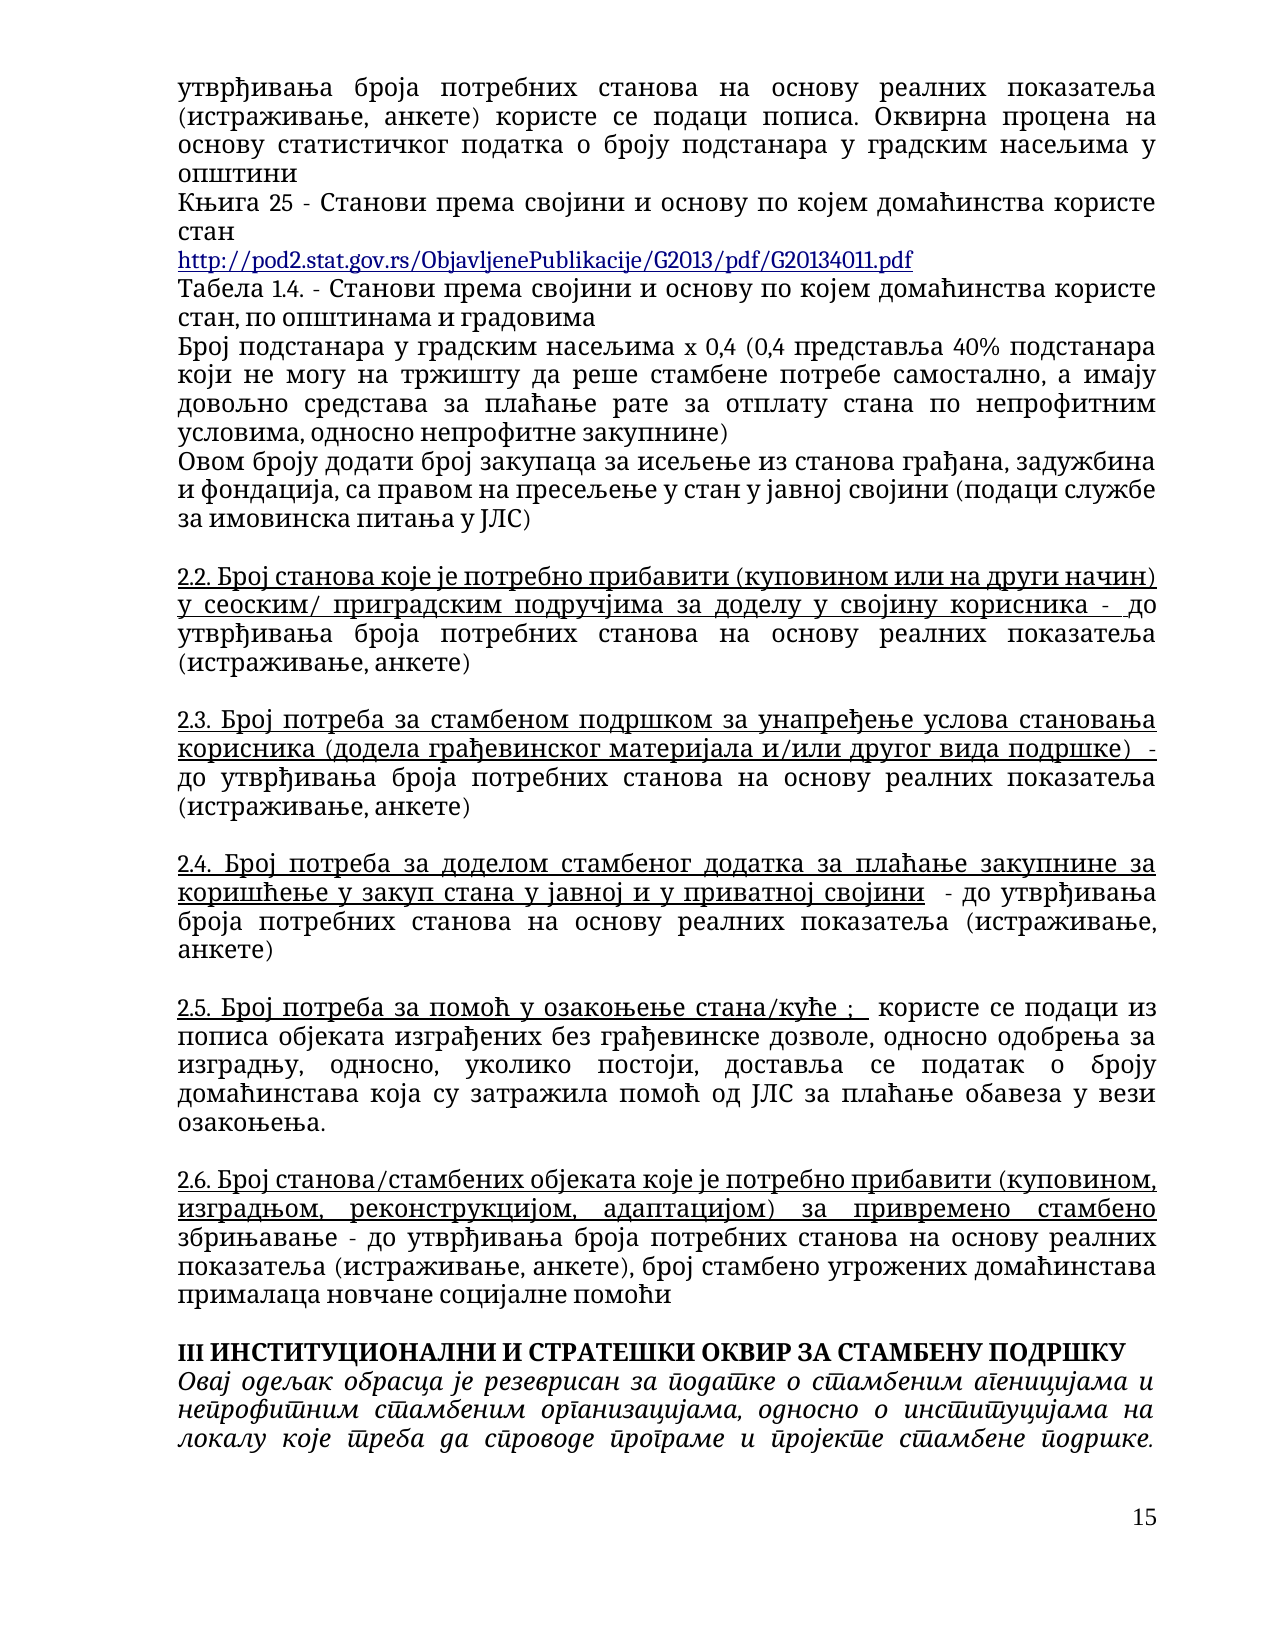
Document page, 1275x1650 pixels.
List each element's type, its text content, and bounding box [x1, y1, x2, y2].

text 2.4. Број потреба за доделом стамбеног додатка за плаћање закупнине за коришћење у закуп стана у јавној и у приватној својини - до утврђивања броја потребних станова на основу реалних показатеља (истраживање, анкете) [177, 850, 1157, 965]
text 2.5. Број потреба за помоћ у озакоњење стана/куће ; користе се подаци из пописа објеката изграђених без грађевинске дозволе, односно одобрења за изградњу, односно, уколико постоји, доставља се податак о броју домаћинстава која су затражила помоћ од ЈЛС за плаћање обавеза у вези озакоњења. [177, 994, 1157, 1138]
text Овај одељак обрасца је резеврисан за податке о стамбеним агеницијама и непрофитним стамбеним организацијама, односно о институцијама на локалу које треба да спроводе програме и пројекте стамбене подршке. [177, 1368, 1157, 1454]
text утврђивања броја потребних станова на основу реалних показатеља (истраживање, анкете) користе се подаци пописа. Оквирна процена на основу статистичког податка о броју подстанара у градским насељима у општини [177, 74, 1157, 189]
text III ИНСТИТУЦИОНАЛНИ И СТРАТЕШКИ ОКВИР ЗА СТАМБЕНУ ПОДРШКУ [177, 1339, 1157, 1368]
text 2.2. Број станова које је потребно прибавити (куповином или на други начин) [177, 563, 1157, 587]
text 2.3. Број потреба за стамбеном подршком за унапређење услова становања [177, 706, 1157, 731]
text Табела 1.4. - Станови према својини и основу по којем домаћинства користе стан, по општинама и градовима [177, 275, 1157, 333]
text корисника (додела грађевинског материјала и/или другог вида подршке) [177, 732, 1157, 759]
text 2.6. Број станова/стамбених објеката које је потребно прибавити (куповином, [177, 1166, 1157, 1191]
text - до утврђивања броја потребних станова на основу реалних показатеља (истраживање, анкете) [177, 760, 1157, 821]
text http://pod2.stat.gov.rs/ObjavljenePublikacije/G2013/pdf/G20134011.pdf [177, 246, 1157, 275]
text Књига 25 - Станови према својини и основу по којем домаћинства користе стан [177, 189, 1157, 246]
text збрињавање - до утврђивања броја потребних станова на основу реалних показатеља (истраживање, анкете), број стамбено угрожених домаћинстава прималаца новчане социјалне помоћи [177, 1220, 1157, 1310]
text изградњом, реконструкцијом, адаптацијом) за привремено стамбено [177, 1192, 1157, 1219]
text Број подстанара у градским насељима x 0,4 (0,4 представља 40% подстанара који не могу на тржишту да реше стамбене потребе самостално, а имају довољно средстава за плаћање рате за отплату стана по непрофитним условима, односно непрофитне закупнине) [177, 333, 1157, 448]
text Овом броју додати број закупаца за исељење из станова грађана, задужбина и фондација, са правом на пресељење у стан у јавној својини (подаци службе за имовинска питања у ЈЛС) [177, 448, 1157, 534]
text у сеоским/ приградским подручјима за доделу у својину корисника - до утврђивања броја потребних станова на основу реалних показатеља (истраживање, анкете) [177, 588, 1157, 678]
